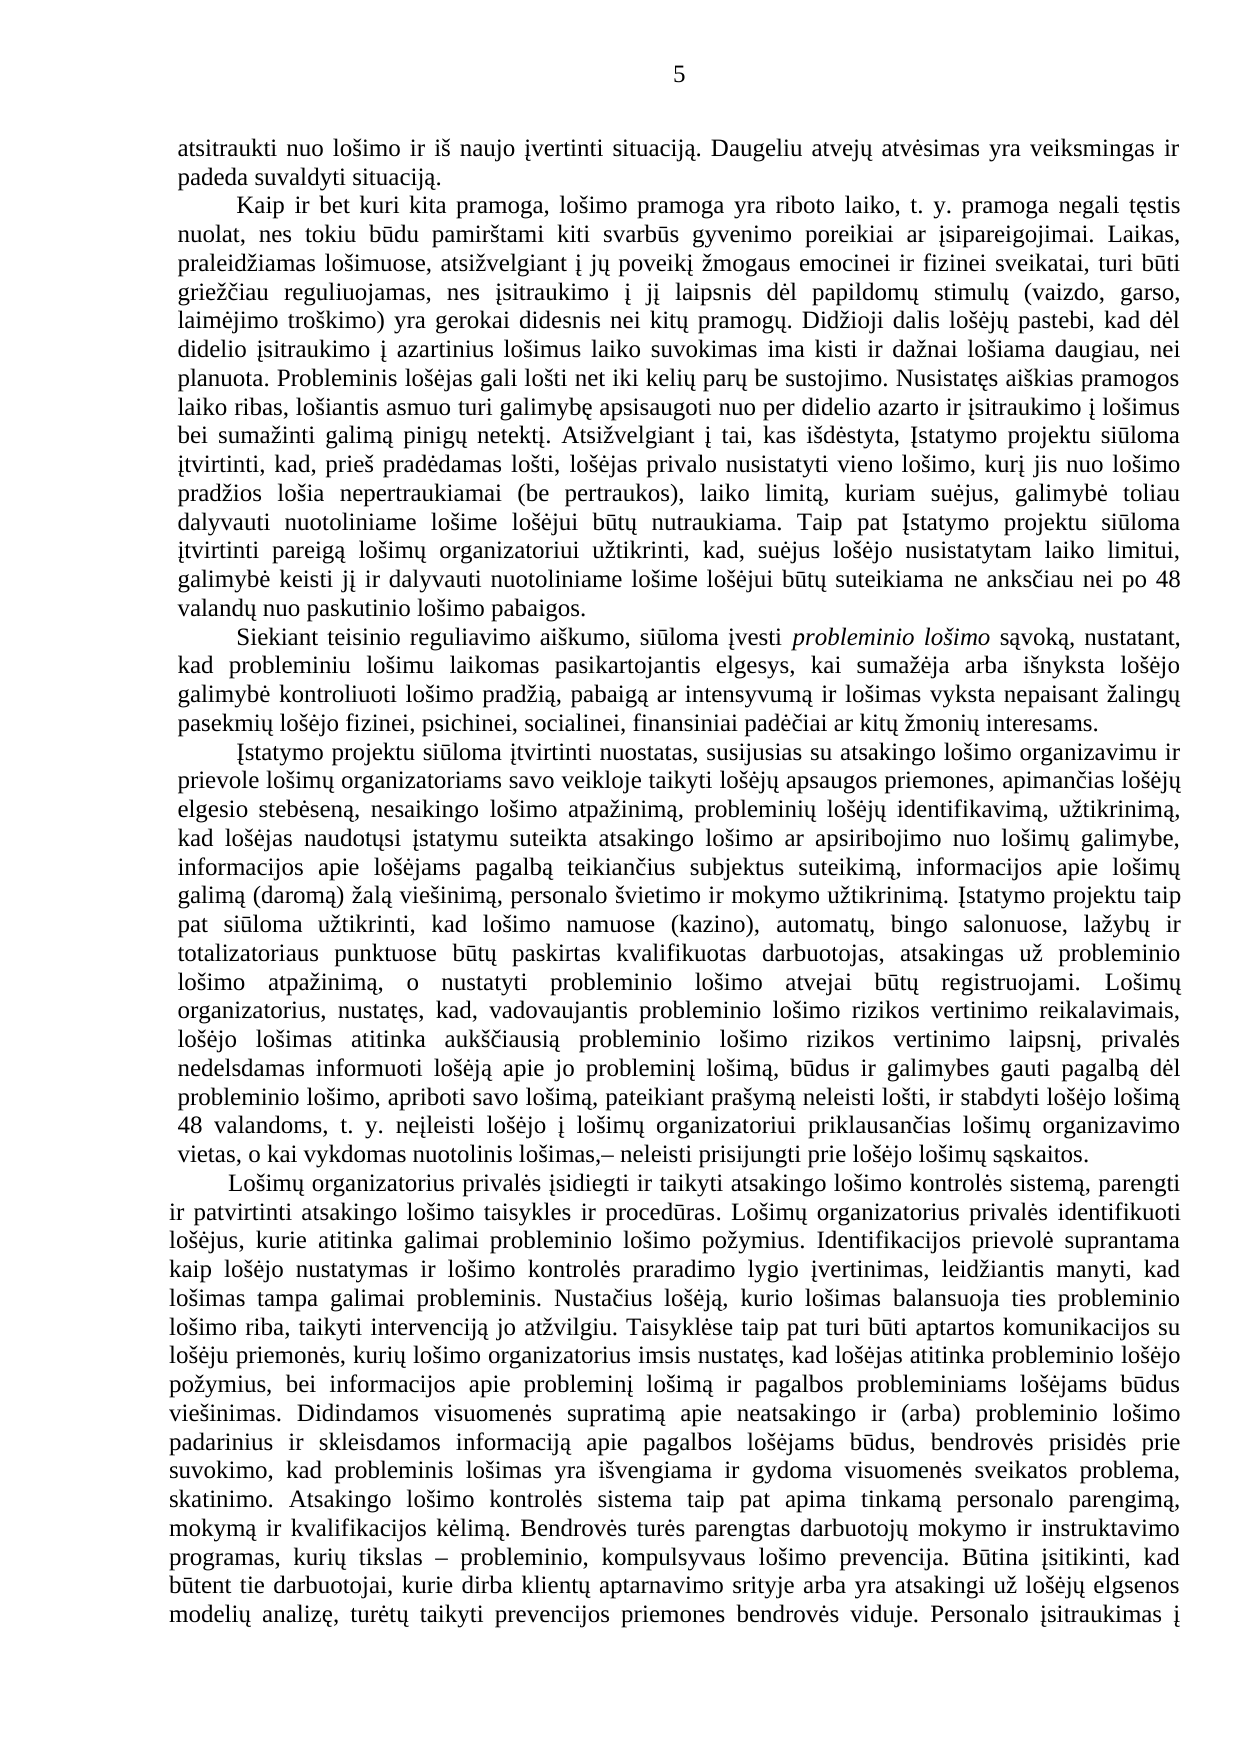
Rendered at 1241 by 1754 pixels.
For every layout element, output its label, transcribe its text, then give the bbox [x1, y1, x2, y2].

text Lošimų organizatorius privalės įsidiegti ir taikyti atsakingo lošimo kontrolės sistemą, parengti ir patvirtinti atsakingo lošimo taisykles ir procedūras. Lošimų organizatorius privalės identifikuoti lošėjus, kurie atitinka galimai probleminio lošimo požymius. Identifikacijos prievolė suprantama kaip lošėjo nustatymas ir lošimo kontrolės praradimo lygio įvertinimas, leidžiantis manyti, kad lošimas tampa galimai probleminis. Nustačius lošėją, kurio lošimas balansuoja ties probleminio lošimo riba, taikyti intervenciją jo atžvilgiu. Taisyklėse taip pat turi būti aptartos komunikacijos su lošėju priemonės, kurių lošimo organizatorius imsis nustatęs, kad lošėjas atitinka probleminio lošėjo požymius, bei informacijos apie probleminį lošimą ir pagalbos probleminiams lošėjams būdus viešinimas. Didindamos visuomenės supratimą apie neatsakingo ir (arba) probleminio lošimo padarinius ir skleisdamos informaciją apie pagalbos lošėjams būdus, bendrovės prisidės prie suvokimo, kad probleminis lošimas yra išvengiama ir gydoma visuomenės sveikatos problema, skatinimo. Atsakingo lošimo kontrolės sistema taip pat apima tinkamą personalo parengimą, mokymą ir kvalifikacijos kėlimą. Bendrovės turės parengtas darbuotojų mokymo ir instruktavimo programas, kurių tikslas – probleminio, kompulsyvaus lošimo prevencija. Būtina įsitikinti, kad būtent tie darbuotojai, kurie dirba klientų aptarnavimo srityje arba yra atsakingi už lošėjų elgsenos modelių analizę, turėtų taikyti prevencijos priemones bendrovės viduje. Personalo įsitraukimas į [169, 1168, 1181, 1628]
text Įstatymo projektu siūloma įtvirtinti nuostatas, susijusias su atsakingo lošimo organizavimu ir prievole lošimų organizatoriams savo veikloje taikyti lošėjų apsaugos priemones, apimančias lošėjų elgesio stebėseną, nesaikingo lošimo atpažinimą, probleminių lošėjų identifikavimą, užtikrinimą, kad lošėjas naudotųsi įstatymu suteikta atsakingo lošimo ar apsiribojimo nuo lošimų galimybe, informacijos apie lošėjams pagalbą teikiančius subjektus suteikimą, informacijos apie lošimų galimą (daromą) žalą viešinimą, personalo švietimo ir mokymo užtikrinimą. Įstatymo projektu taip pat siūloma užtikrinti, kad lošimo namuose (kazino), automatų, bingo salonuose, lažybų ir totalizatoriaus punktuose būtų paskirtas kvalifikuotas darbuotojas, atsakingas už probleminio lošimo atpažinimą, o nustatyti probleminio lošimo atvejai būtų registruojami. Lošimų organizatorius, nustatęs, kad, vadovaujantis probleminio lošimo rizikos vertinimo reikalavimais, lošėjo lošimas atitinka aukščiausią probleminio lošimo rizikos vertinimo laipsnį, privalės nedelsdamas informuoti lošėją apie jo probleminį lošimą, būdus ir galimybes gauti pagalbą dėl probleminio lošimo, apriboti savo lošimą, pateikiant prašymą neleisti lošti, ir stabdyti lošėjo lošimą 48 valandoms, t. y. neįleisti lošėjo į lošimų organizatoriui priklausančias lošimų organizavimo vietas, o kai vykdomas nuotolinis lošimas,– neleisti prisijungti prie lošėjo lošimų sąskaitos. [177, 737, 1181, 1168]
text Kaip ir bet kuri kita pramoga, lošimo pramoga yra riboto laiko, t. y. pramoga negali tęstis nuolat, nes tokiu būdu pamirštami kiti svarbūs gyvenimo poreikiai ar įsipareigojimai. Laikas, praleidžiamas lošimuose, atsižvelgiant į jų poveikį žmogaus emocinei ir fizinei sveikatai, turi būti griežčiau reguliuojamas, nes įsitraukimo į jį laipsnis dėl papildomų stimulų (vaizdo, garso, laimėjimo troškimo) yra gerokai didesnis nei kitų pramogų. Didžioji dalis lošėjų pastebi, kad dėl didelio įsitraukimo į azartinius lošimus laiko suvokimas ima kisti ir dažnai lošiama daugiau, nei planuota. Probleminis lošėjas gali lošti net iki kelių parų be sustojimo. Nusistatęs aiškias pramogos laiko ribas, lošiantis asmuo turi galimybę apsisaugoti nuo per didelio azarto ir įsitraukimo į lošimus bei sumažinti galimą pinigų netektį. Atsižvelgiant į tai, kas išdėstyta, Įstatymo projektu siūloma įtvirtinti, kad, prieš pradėdamas lošti, lošėjas privalo nusistatyti vieno lošimo, kurį jis nuo lošimo pradžios lošia nepertraukiamai (be pertraukos), laiko limitą, kuriam suėjus, galimybė toliau dalyvauti nuotoliniame lošime lošėjui būtų nutraukiama. Taip pat Įstatymo projektu siūloma įtvirtinti pareigą lošimų organizatoriui užtikrinti, kad, suėjus lošėjo nusistatytam laiko limitui, galimybė keisti jį ir dalyvauti nuotoliniame lošime lošėjui būtų suteikiama ne anksčiau nei po 48 valandų nuo paskutinio lošimo pabaigos. [177, 190, 1181, 622]
text atsitraukti nuo lošimo ir iš naujo įvertinti situaciją. Daugeliu atvejų atvėsimas yra veiksmingas ir padeda suvaldyti situaciją. [177, 133, 1181, 190]
text Siekiant teisinio reguliavimo aiškumo, siūloma įvesti probleminio lošimo sąvoką, nustatant, kad probleminiu lošimu laikomas pasikartojantis elgesys, kai sumažėja arba išnyksta lošėjo galimybė kontroliuoti lošimo pradžią, pabaigą ar intensyvumą ir lošimas vyksta nepaisant žalingų pasekmių lošėjo fizinei, psichinei, socialinei, finansiniai padėčiai ar kitų žmonių interesams. [177, 622, 1181, 737]
